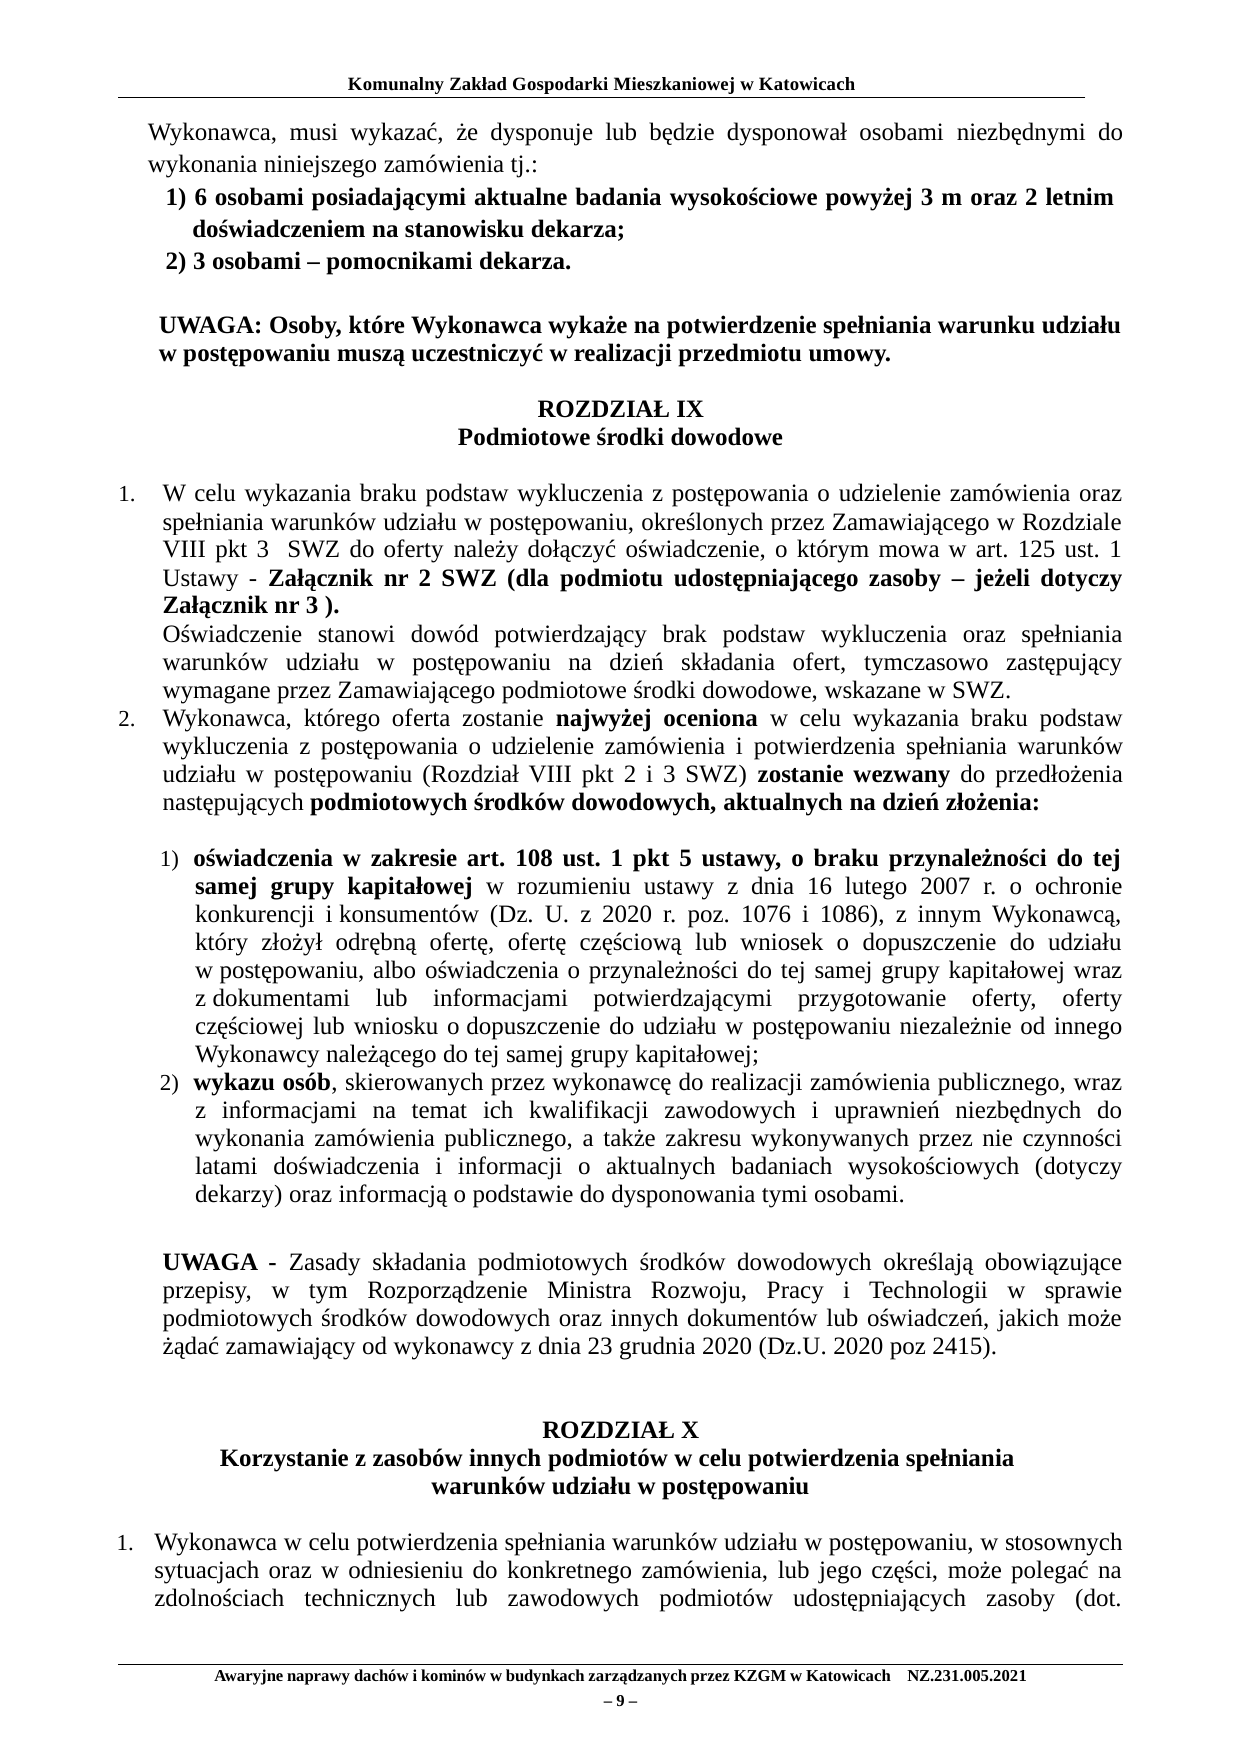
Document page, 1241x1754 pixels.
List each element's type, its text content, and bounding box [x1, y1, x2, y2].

text UWAGA: Osoby, które Wykonawca wykaże na potwierdzenie spełniania warunku udziału w postępowaniu muszą uczestniczyć w realizacji przedmiotu umowy. [158, 311, 1123, 367]
list 2) 3 osobami – pomocnikami dekarza. [165, 247, 1123, 275]
list 1) 6 osobami posiadającymi aktualne badania wysokościowe powyżej 3 m oraz 2 letnim doświadczeniem na stanowisku dekarza; [165, 182, 1123, 243]
list Wykonawca, którego oferta zostanie najwyżej oceniona w celu wykazania braku podstaw wykluczenia z postępowania o udzielenie zamówienia i potwierdzenia spełniania warunków udziału w postępowaniu (Rozdział VIII pkt 2 i 3 SWZ) zostanie wezwany do przedłożenia następujących podmiotowych środków dowodowych, aktualnych na dzień złożenia: [118, 703, 1123, 816]
subtitle ROZDZIAŁ IX Podmiotowe środki dowodowe [118, 395, 1123, 451]
subtitle Korzystanie z zasobów innych podmiotów w celu potwierdzenia spełniania warunków udziału w postępowaniu [118, 1444, 1123, 1500]
list oświadczenia w zakresie art. 108 ust. 1 pkt 5 ustawy, o braku przynależności do tej samej grupy kapitałowej w rozumieniu ustawy z dnia 16 lutego 2007 r. o ochronie konkurencji i konsumentów (Dz. U. z 2020 r. poz. 1076 i 1086), z innym Wykonawcą, który złożył odrębną ofertę, ofertę częściową lub wniosek o dopuszczenie do udziału w postępowaniu, albo oświadczenia o przynależności do tej samej grupy kapitałowej wraz z dokumentami lub informacjami potwierdzającymi przygotowanie oferty, oferty częściowej lub wniosku o dopuszczenie do udziału w postępowaniu niezależnie od innego Wykonawcy należącego do tej samej grupy kapitałowej; [159, 844, 1123, 1068]
list Oświadczenie stanowi dowód potwierdzający brak podstaw wykluczenia oraz spełniania warunków udziału w postępowaniu na dzień składania ofert, tymczasowo zastępujący wymagane przez Zamawiającego podmiotowe środki dowodowe, wskazane w SWZ. [118, 619, 1123, 703]
list Wykonawca, musi wykazać, że dysponuje lub będzie dysponował osobami niezbędnymi do wykonania niniejszego zamówienia tj.: [148, 118, 1123, 178]
list W celu wykazania braku podstaw wykluczenia z postępowania o udzielenie zamówienia oraz spełniania warunków udziału w postępowaniu, określonych przez Zamawiającego w Rozdziale VIII pkt 3 SWZ do oferty należy dołączyć oświadczenie, o którym mowa w art. 125 ust. 1 Ustawy - Załącznik nr 2 SWZ (dla podmiotu udostępniającego zasoby – jeżeli dotyczy Załącznik nr 3 ). [118, 479, 1123, 619]
list UWAGA - Zasady składania podmiotowych środków dowodowych określają obowiązujące przepisy, w tym Rozporządzenie Ministra Rozwoju, Pracy i Technologii w sprawie podmiotowych środków dowodowych oraz innych dokumentów lub oświadczeń, jakich może żądać zamawiający od wykonawcy z dnia 23 grudnia 2020 (Dz.U. 2020 poz 2415). [118, 1248, 1123, 1360]
list wykazu osób, skierowanych przez wykonawcę do realizacji zamówienia publicznego, wraz z informacjami na temat ich kwalifikacji zawodowych i uprawnień niezbędnych do wykonania zamówienia publicznego, a także zakresu wykonywanych przez nie czynności latami doświadczenia i informacji o aktualnych badaniach wysokościowych (dotyczy dekarzy) oraz informacją o podstawie do dysponowania tymi osobami. [159, 1068, 1123, 1208]
subtitle ROZDZIAŁ X [118, 1416, 1123, 1444]
list Wykonawca w celu potwierdzenia spełniania warunków udziału w postępowaniu, w stosownych sytuacjach oraz w odniesieniu do konkretnego zamówienia, lub jego części, może polegać na zdolnościach technicznych lub zawodowych podmiotów udostępniających zasoby (dot. [116, 1528, 1123, 1612]
